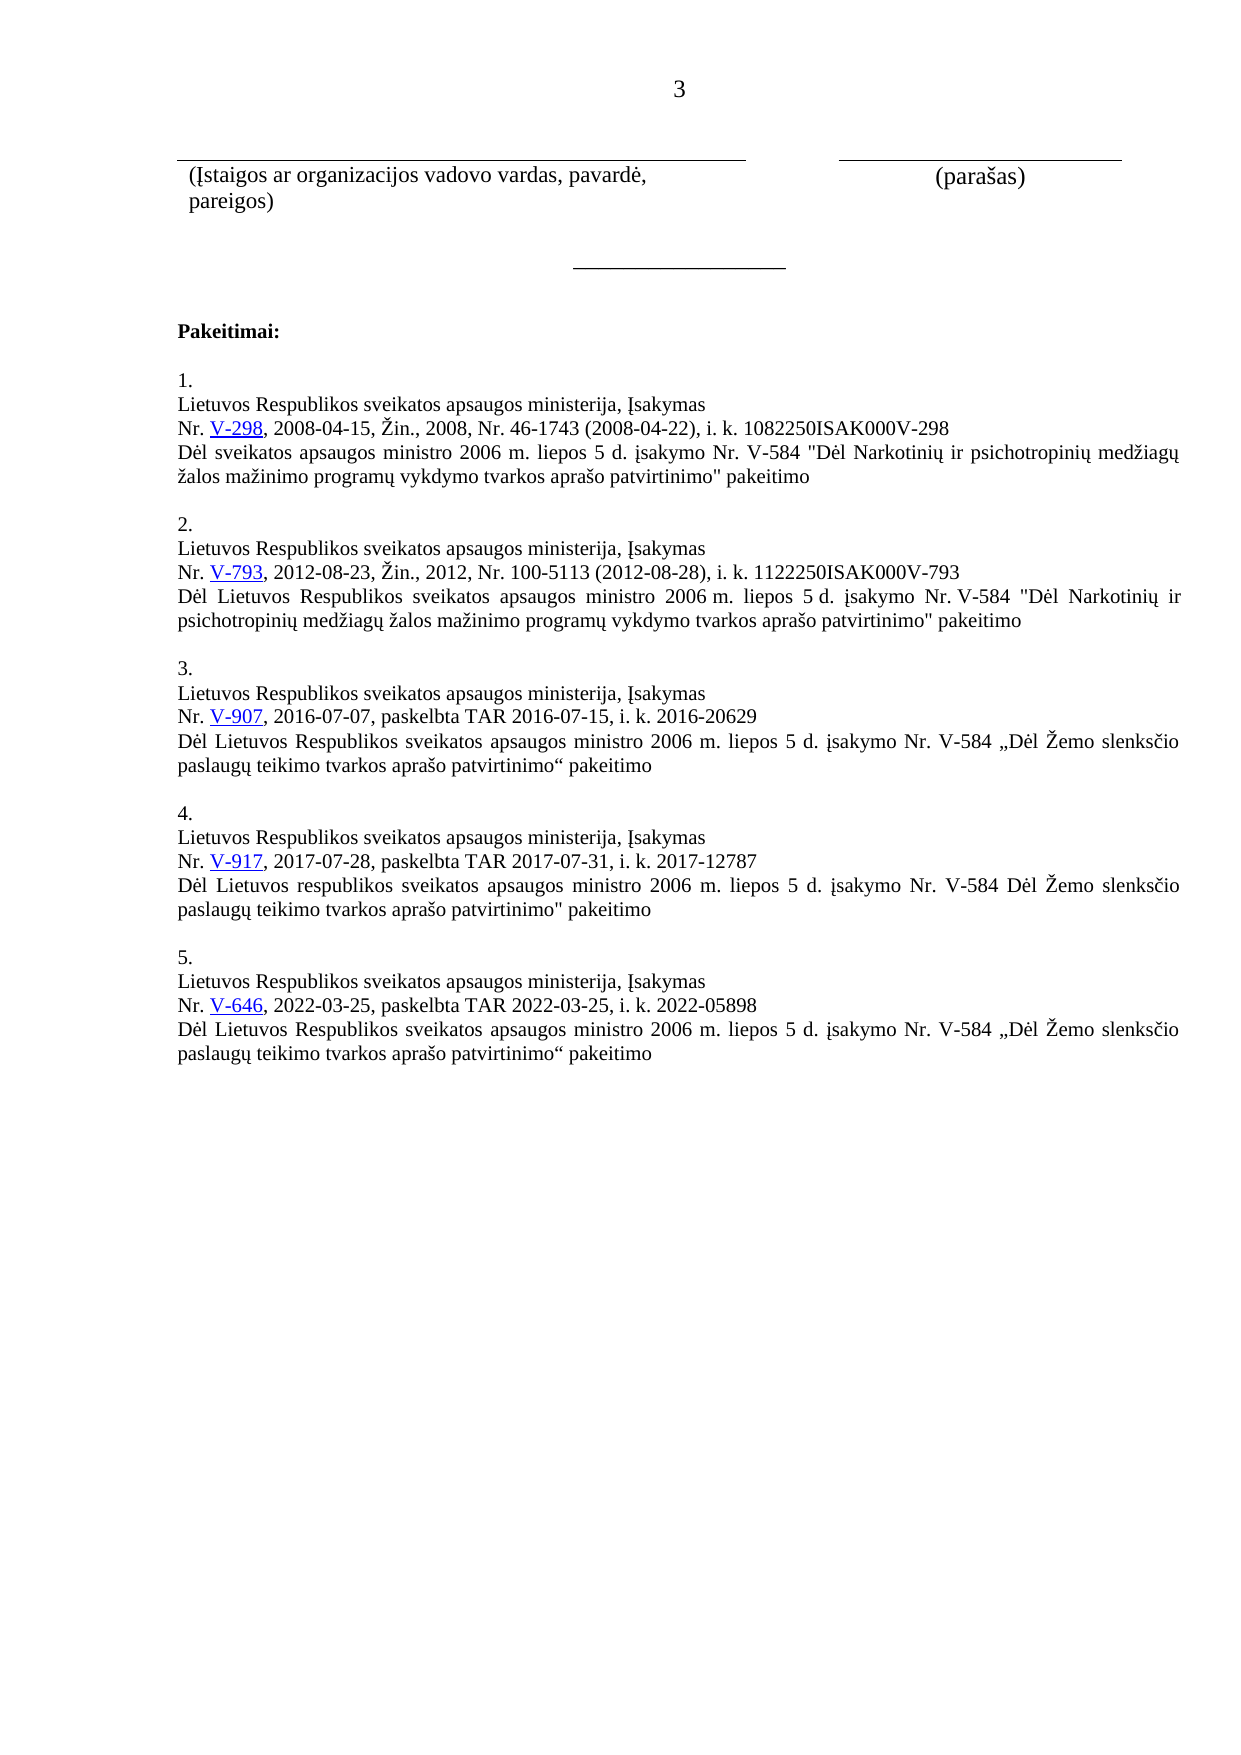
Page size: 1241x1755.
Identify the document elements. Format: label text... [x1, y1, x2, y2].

text 4. [177, 801, 1181, 825]
text Lietuvos Respublikos sveikatos apsaugos ministerija, Įsakymas [177, 825, 1181, 849]
table_header (Įstaigos ar organizacijos vadovo vardas, pavardė, pareigos) [177, 161, 746, 214]
text Lietuvos Respublikos sveikatos apsaugos ministerija, Įsakymas [177, 536, 1181, 560]
text Nr. V-917, 2017-07-28, paskelbta TAR 2017-07-31, i. k. 2017-12787 [177, 849, 1181, 873]
text 1. [177, 368, 1181, 392]
text Nr. V-298, 2008-04-15, Žin., 2008, Nr. 46-1743 (2008-04-22), i. k. 1082250ISAK000V-298 [177, 416, 1181, 440]
text Dėl Lietuvos Respublikos sveikatos apsaugos ministro 2006 m. liepos 5 d. įsakymo Nr. V-584 „Dėl Žemo slenksčio paslaugų teikimo tvarkos aprašo patvirtinimo“ pakeitimo [177, 1017, 1181, 1065]
table_header [746, 160, 838, 214]
text Nr. V-646, 2022-03-25, paskelbta TAR 2022-03-25, i. k. 2022-05898 [177, 993, 1181, 1017]
text Lietuvos Respublikos sveikatos apsaugos ministerija, Įsakymas [177, 392, 1181, 416]
text _________________ [177, 243, 1181, 271]
text 5. [177, 945, 1181, 969]
text Dėl Lietuvos Respublikos sveikatos apsaugos ministro 2006 m. liepos 5 d. įsakymo Nr. V-584 „Dėl Žemo slenksčio paslaugų teikimo tvarkos aprašo patvirtinimo“ pakeitimo [177, 728, 1181, 777]
text Nr. V-793, 2012-08-23, Žin., 2012, Nr. 100-5113 (2012-08-28), i. k. 1122250ISAK000V-793 [177, 560, 1181, 584]
text 3. [177, 656, 1181, 680]
text Pakeitimai: [177, 319, 1181, 343]
text Dėl Lietuvos respublikos sveikatos apsaugos ministro 2006 m. liepos 5 d. įsakymo Nr. V-584 Dėl Žemo slenksčio paslaugų teikimo tvarkos aprašo patvirtinimo" pakeitimo [177, 873, 1181, 921]
text Dėl Lietuvos Respublikos sveikatos apsaugos ministro 2006 m. liepos 5 d. įsakymo Nr. V-584 "Dėl Narkotinių ir psichotropinių medžiagų žalos mažinimo programų vykdymo tvarkos aprašo patvirtinimo" pakeitimo [177, 584, 1181, 632]
table_header (parašas) [839, 161, 1122, 214]
text Dėl sveikatos apsaugos ministro 2006 m. liepos 5 d. įsakymo Nr. V-584 "Dėl Narkotinių ir psichotropinių medžiagų žalos mažinimo programų vykdymo tvarkos aprašo patvirtinimo" pakeitimo [177, 440, 1181, 488]
text Nr. V-907, 2016-07-07, paskelbta TAR 2016-07-15, i. k. 2016-20629 [177, 704, 1181, 728]
text Lietuvos Respublikos sveikatos apsaugos ministerija, Įsakymas [177, 680, 1181, 704]
text Lietuvos Respublikos sveikatos apsaugos ministerija, Įsakymas [177, 969, 1181, 993]
text 2. [177, 512, 1181, 536]
